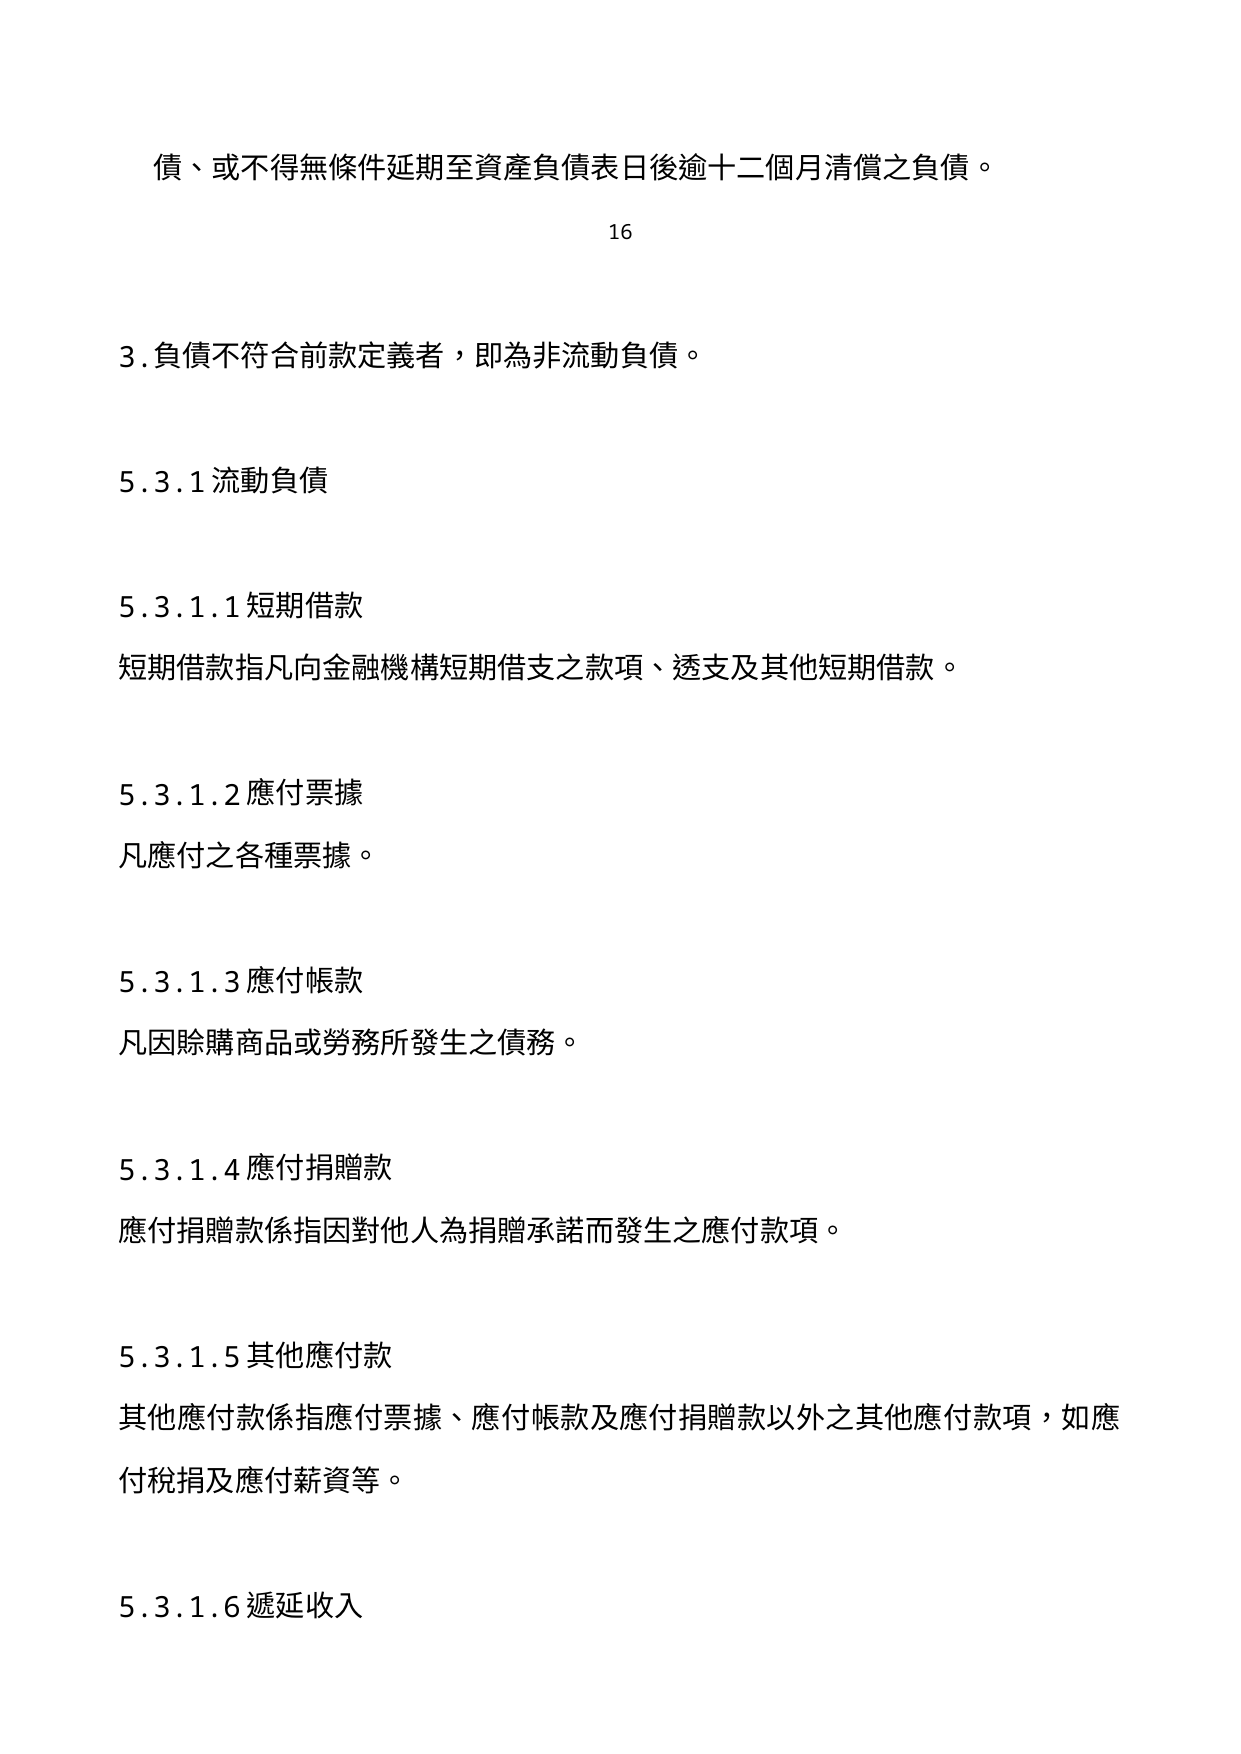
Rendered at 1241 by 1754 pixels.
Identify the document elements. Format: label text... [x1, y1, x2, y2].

text 5.3.1.1短期借款 [118, 564, 1122, 627]
text 凡因賒購商品或勞務所發生之債務。 [118, 1002, 1122, 1064]
text 16 [118, 189, 1122, 252]
text 凡應付之各種票據。 [118, 814, 1122, 877]
text 5.3.1.3應付帳款 [118, 939, 1122, 1002]
text 其他應付款係指應付票據、應付帳款及應付捐贈款以外之其他應付款項，如應付稅捐及應付薪資等。 [118, 1377, 1122, 1502]
text 5.3.1.4應付捐贈款 [118, 1127, 1122, 1189]
text 5.3.1.6遞延收入 [118, 1564, 1122, 1627]
text 5.3.1.5其他應付款 [118, 1314, 1122, 1377]
text 短期借款指凡向金融機構短期借支之款項、透支及其他短期借款。 [118, 627, 1122, 689]
text 3.負債不符合前款定義者，即為非流動負債。 [118, 314, 1122, 377]
text 5.3.1.2應付票據 [118, 752, 1122, 814]
text 5.3.1流動負債 [118, 439, 1122, 502]
text 應付捐贈款係指因對他人為捐贈承諾而發生之應付款項。 [118, 1189, 1122, 1252]
text 債、或不得無條件延期至資產負債表日後逾十二個月清償之負債。 [118, 127, 1122, 189]
